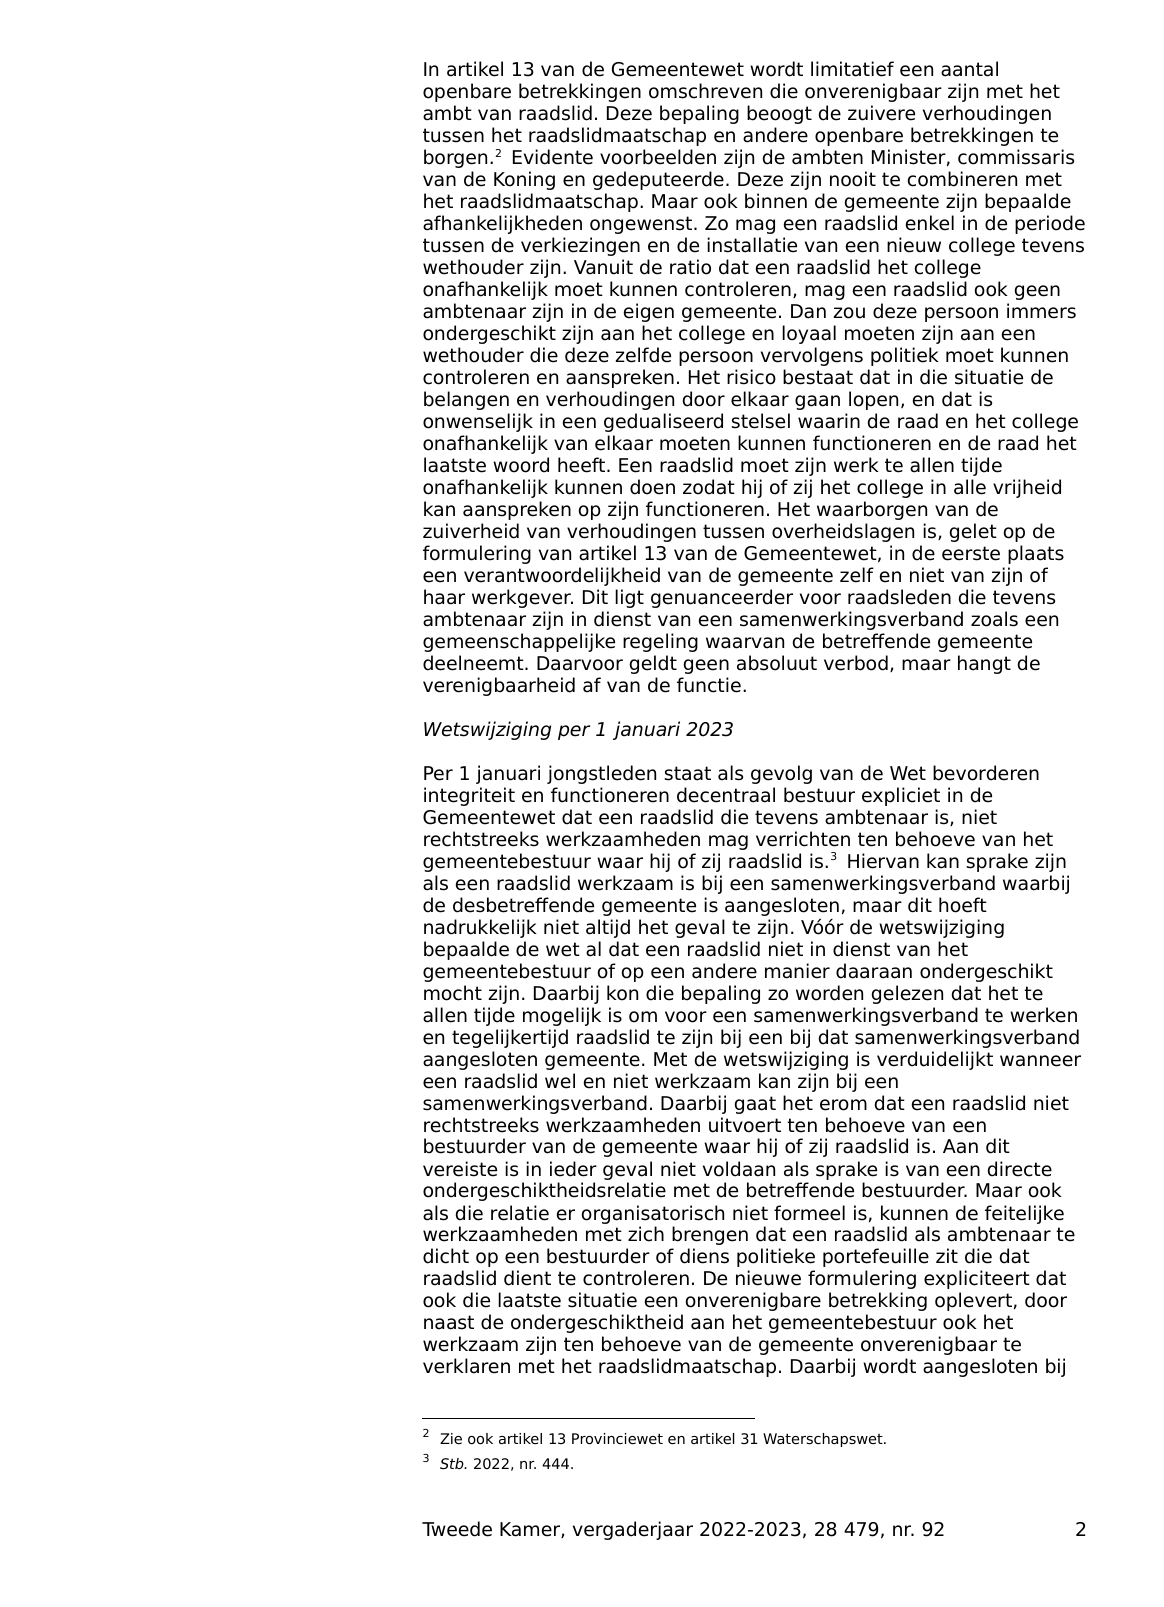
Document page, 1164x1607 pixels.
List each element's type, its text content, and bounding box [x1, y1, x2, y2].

subtitle Wetswijziging per 1 januari 2023 [422, 719, 1087, 741]
text Zie ook artikel 13 Provinciewet en artikel 31 Waterschapswet. [422, 1427, 1087, 1449]
text Stb. 2022, nr. 444. [422, 1452, 1087, 1474]
text In artikel 13 van de Gemeentewet wordt limitatief een aantal openbare betrekkingen omschreven die onverenigbaar zijn met het ambt van raadslid. Deze bepaling beoogt de zuivere verhoudingen tussen het raadslidmaatschap en andere openbare betrekkingen te borgen. Evidente voorbeelden zijn de ambten Minister, commissaris van de Koning en gedeputeerde. Deze zijn nooit te combineren met het raadslidmaatschap. Maar ook binnen de gemeente zijn bepaalde afhankelijkheden ongewenst. Zo mag een raadslid enkel in de periode tussen de verkiezingen en de installatie van een nieuw college tevens wethouder zijn. Vanuit de ratio dat een raadslid het college onafhankelijk moet kunnen controleren, mag een raadslid ook geen ambtenaar zijn in de eigen gemeente. Dan zou deze persoon immers ondergeschikt zijn aan het college en loyaal moeten zijn aan een wethouder die deze zelfde persoon vervolgens politiek moet kunnen controleren en aanspreken. Het risico bestaat dat in die situatie de belangen en verhoudingen door elkaar gaan lopen, en dat is onwenselijk in een gedualiseerd stelsel waarin de raad en het college onafhankelijk van elkaar moeten kunnen functioneren en de raad het laatste woord heeft. Een raadslid moet zijn werk te allen tijde onafhankelijk kunnen doen zodat hij of zij het college in alle vrijheid kan aanspreken op zijn functioneren. Het waarborgen van de zuiverheid van verhoudingen tussen overheidslagen is, gelet op de formulering van artikel 13 van de Gemeentewet, in de eerste plaats een verantwoordelijkheid van de gemeente zelf en niet van zijn of haar werkgever. Dit ligt genuanceerder voor raadsleden die tevens ambtenaar zijn in dienst van een samenwerkingsverband zoals een gemeenschappelijke regeling waarvan de betreffende gemeente deelneemt. Daarvoor geldt geen absoluut verbod, maar hangt de verenigbaarheid af van de functie. [422, 59, 1087, 696]
text Per 1 januari jongstleden staat als gevolg van de Wet bevorderen integriteit en functioneren decentraal bestuur expliciet in de Gemeentewet dat een raadslid die tevens ambtenaar is, niet rechtstreeks werkzaamheden mag verrichten ten behoeve van het gemeentebestuur waar hij of zij raadslid is. Hiervan kan sprake zijn als een raadslid werkzaam is bij een samenwerkingsverband waarbij de desbetreffende gemeente is aangesloten, maar dit hoeft nadrukkelijk niet altijd het geval te zijn. Vóór de wetswijziging bepaalde de wet al dat een raadslid niet in dienst van het gemeentebestuur of op een andere manier daaraan ondergeschikt mocht zijn. Daarbij kon die bepaling zo worden gelezen dat het te allen tijde mogelijk is om voor een samenwerkingsverband te werken en tegelijkertijd raadslid te zijn bij een bij dat samenwerkingsverband aangesloten gemeente. Met de wetswijziging is verduidelijkt wanneer een raadslid wel en niet werkzaam kan zijn bij een samenwerkingsverband. Daarbij gaat het erom dat een raadslid niet rechtstreeks werkzaamheden uitvoert ten behoeve van een bestuurder van de gemeente waar hij of zij raadslid is. Aan dit vereiste is in ieder geval niet voldaan als sprake is van een directe ondergeschiktheidsrelatie met de betreffende bestuurder. Maar ook als die relatie er organisatorisch niet formeel is, kunnen de feitelijke werkzaamheden met zich brengen dat een raadslid als ambtenaar te dicht op een bestuurder of diens politieke portefeuille zit die dat raadslid dient te controleren. De nieuwe formulering expliciteert dat ook die laatste situatie een onverenigbare betrekking oplevert, door naast de ondergeschiktheid aan het gemeentebestuur ook het werkzaam zijn ten behoeve van de gemeente onverenigbaar te verklaren met het raadslidmaatschap. Daarbij wordt aangesloten bij [422, 763, 1087, 1378]
